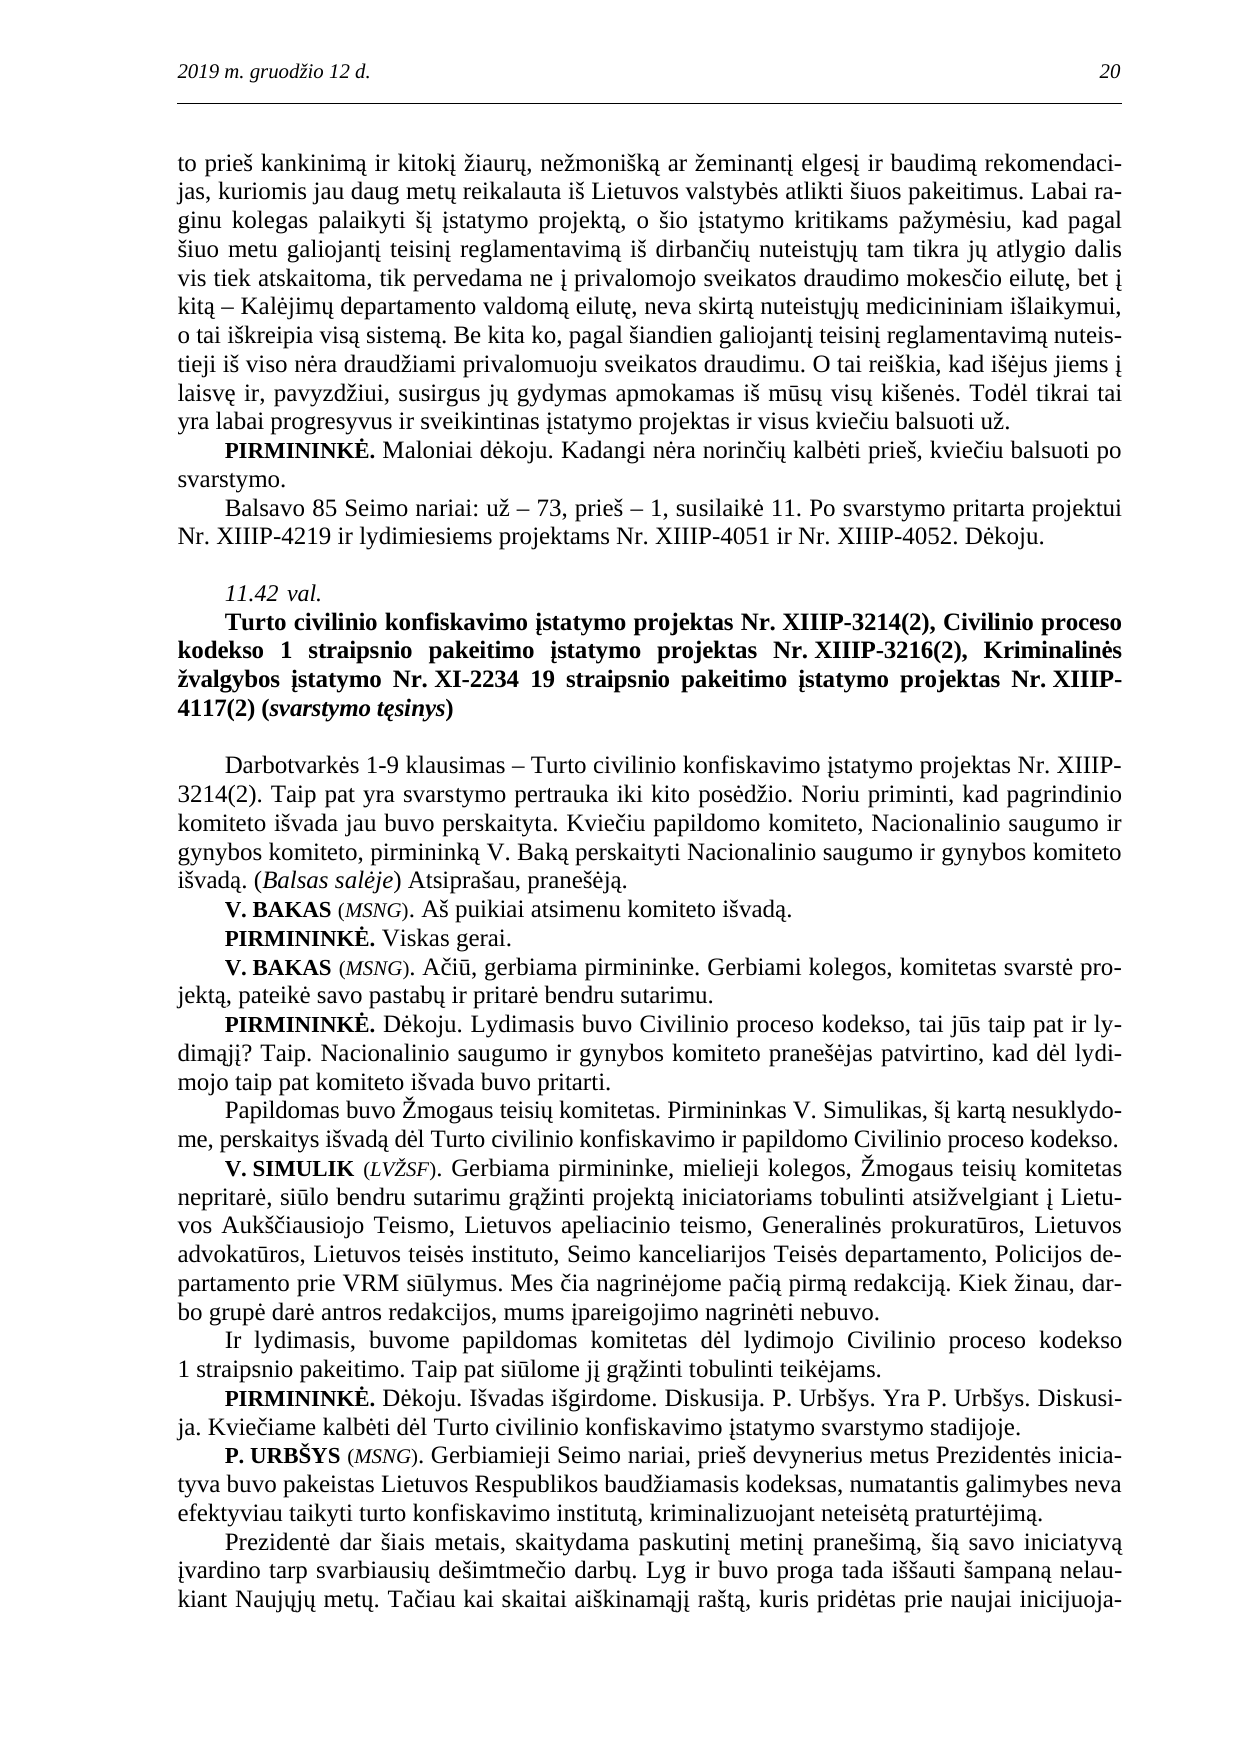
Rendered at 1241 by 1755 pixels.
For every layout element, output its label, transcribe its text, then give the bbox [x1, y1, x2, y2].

text Ir ly­di­ma­sis, bu­vo­me pa­pil­do­mas ko­mi­te­tas dėl ly­di­mo­jo Ci­vi­li­nio pro­ce­so ko­dek­so 1 strai­ps­nio pa­kei­ti­mo. Taip pat siū­lo­me jį grą­žin­ti to­bu­lin­ti tei­kė­jams. [177, 1325, 1122, 1383]
text 11.42 val. [224, 579, 1122, 607]
text Tur­to ci­vi­li­nio kon­fis­ka­vi­mo įsta­ty­mo pro­jek­tas Nr. XIIIP-3214(2), Ci­vi­li­nio proceso ko­dek­so 1 straips­nio pa­kei­ti­mo įsta­ty­mo pro­jek­tas Nr. XIIIP-3216(2), Krimina­li­nės žvalgy­bos įsta­ty­mo Nr. XI-2234 19 straips­nio pa­kei­ti­mo įsta­ty­mo pro­jek­tas Nr. XIIIP-4117(2) (svars­ty­mo tę­si­nys) [177, 607, 1122, 722]
text V. SIMULIK (LVŽSF). Ger­bia­ma pir­mi­nin­ke, mie­lie­ji ko­le­gos, Žmo­gaus tei­sių ko­mi­te­tas ne­pri­ta­rė, siū­lo ben­dru su­ta­ri­mu grą­žin­ti pro­jek­tą ini­cia­to­riams to­bu­lin­ti at­si­žvel­giant į Lie­tu­vos Aukš­čiau­sio­jo Teis­mo, Lie­tu­vos ape­lia­ci­nio teis­mo, Ge­ne­ra­li­nės pro­ku­ra­tū­ros, Lie­tu­vos ad­vo­ka­tū­ros, Lie­tu­vos tei­sės ins­ti­tu­to, Sei­mo kan­ce­lia­ri­jos Tei­sės de­par­ta­men­to, Po­li­ci­jos de­par­ta­men­to prie VRM siū­ly­mus. Mes čia nag­ri­nė­jo­me pa­čią pir­mą re­dak­ci­ją. Kiek ži­nau, dar­bo gru­pė da­rė ant­ros re­dak­ci­jos, mums įpa­rei­go­ji­mo nag­ri­nė­ti ne­bu­vo. [177, 1153, 1122, 1325]
text to prieš kan­ki­ni­mą ir ki­to­kį žiau­rų, ne­žmo­niš­ką ar že­mi­nan­tį el­ge­sį ir bau­di­mą re­ko­men­da­ci­jas, ku­rio­mis jau daug me­tų rei­ka­lau­ta iš Lie­tu­vos vals­ty­bės at­lik­ti šiuos pa­kei­ti­mus. La­bai ra­gi­nu ko­le­gas pa­lai­ky­ti šį įsta­ty­mo pro­jek­tą, o šio įsta­ty­mo kri­ti­kams pa­žy­mė­siu, kad pa­gal šiuo me­tu ga­lio­jan­tį tei­si­nį reg­la­men­ta­vi­mą iš dir­ban­čių nu­teis­tų­jų tam tik­ra jų at­ly­gio da­lis vis tiek at­skai­to­ma, tik per­ve­da­ma ne į pri­va­lo­mo­jo svei­ka­tos drau­di­mo mo­kes­čio ei­lu­tę, bet į ki­tą – Ka­lė­ji­mų de­par­ta­men­to val­do­mą ei­lu­tę, ne­va skir­tą nu­teis­tų­jų me­di­ci­ni­niam iš­lai­ky­mui, o tai iš­krei­pia vi­są sis­te­mą. Be ki­ta ko, pa­gal šian­dien ga­lio­jan­tį tei­si­nį reg­la­men­ta­vi­mą nu­teis­tie­ji iš vi­so nė­ra drau­džia­mi pri­va­lo­muo­ju svei­ka­tos drau­di­mu. O tai reiš­kia, kad iš­ėjus jiems į lais­vę ir, pa­vyz­džiui, su­sir­gus jų gy­dy­mas ap­mo­ka­mas iš mū­sų vi­sų ki­še­nės. To­dėl tik­rai tai yra la­bai pro­gre­sy­vus ir svei­kin­ti­nas įsta­ty­mo pro­jek­tas ir vi­sus kvie­čiu bal­suo­ti už. [177, 148, 1122, 435]
text Bal­sa­vo 85 Sei­mo na­riai: už – 73, prieš – 1, su­si­lai­kė 11. Po svars­ty­mo pri­tar­ta pro­jek­tui Nr. XIIIP-4219 ir ly­di­mie­siems pro­jek­tams Nr. XIIIP-4051 ir Nr. XIIIP-4052. Dė­ko­ju. [177, 493, 1122, 550]
text Pre­zi­den­tė dar šiais me­tais, skai­ty­da­ma pas­ku­ti­nį me­ti­nį pra­ne­ši­mą, šią sa­vo ini­cia­ty­vą įvar­di­no tarp svar­biau­sių de­šimt­me­čio dar­bų. Lyg ir bu­vo pro­ga ta­da iš­šau­ti šam­pa­ną ne­lau­kiant Nau­jų­jų me­tų. Ta­čiau kai skai­tai aiš­ki­na­mą­jį raš­tą, ku­ris pri­dė­tas prie nau­jai ini­ci­juo­ja­ [177, 1527, 1122, 1613]
text PIRMININKĖ. Ma­lo­niai dė­ko­ju. Ka­dan­gi nė­ra no­rin­čių kal­bė­ti prieš, kvie­čiu bal­suo­ti po svars­ty­mo. [177, 435, 1122, 493]
text PIRMININKĖ. Vis­kas ge­rai. [177, 923, 1122, 952]
text V. BAKAS (MSNG). Aš pui­kiai at­si­me­nu ko­mi­te­to iš­va­dą. [177, 894, 1122, 923]
text Pa­pil­do­mas bu­vo Žmo­gaus tei­sių ko­mi­te­tas. Pir­mi­nin­kas V. Si­mu­li­kas, šį kar­tą ne­su­kly­do­me, per­skai­tys iš­va­dą dėl Tur­to ci­vi­li­nio kon­fis­ka­vi­mo ir pa­pil­do­mo Ci­vi­li­nio pro­ce­so ko­dek­so. [177, 1095, 1122, 1153]
text P. URBŠYS (MSNG). Ger­bia­mie­ji Sei­mo na­riai, prieš de­vy­ne­rius me­tus Pre­zi­den­tės ini­cia­ty­va bu­vo pa­keis­tas Lie­tu­vos Res­pub­li­kos bau­džia­ma­sis ko­dek­sas, nu­ma­tan­tis ga­li­my­bes ne­va efek­ty­viau tai­ky­ti tur­to kon­fis­ka­vi­mo ins­ti­tu­tą, kri­mi­na­li­zuo­jant ne­tei­sė­tą pra­tur­tė­ji­mą. [177, 1440, 1122, 1527]
text V. BAKAS (MSNG). Ačiū, ger­bia­ma pir­mi­nin­ke. Ger­bia­mi ko­le­gos, ko­mi­te­tas svars­tė pro­jek­tą, pa­tei­kė sa­vo pa­sta­bų ir pri­ta­rė ben­dru su­ta­ri­mu. [177, 952, 1122, 1009]
text Dar­bo­tvarkės 1-9 klau­si­mas – Tur­to ci­vi­li­nio kon­fis­ka­vi­mo įsta­ty­mo pro­jek­tas Nr. XIIIP-3214(2). Taip pat yra svars­ty­mo per­trau­ka iki ki­to po­sė­džio. No­riu pri­min­ti, kad pa­grin­di­nio ko­mi­te­to iš­va­da jau bu­vo per­skai­ty­ta. Kvie­čiu pa­pil­do­mo ko­mi­te­to, Na­cio­na­li­nio sau­gu­mo ir gy­ny­bos ko­mi­te­to, pir­mi­nin­ką V. Ba­ką per­skai­ty­ti Na­cio­na­li­nio sau­gu­mo ir gy­ny­bos ko­mi­te­to iš­va­dą. (Bal­sas sa­lė­je) At­si­pra­šau, pra­ne­šė­ją. [177, 750, 1122, 894]
text PIRMININKĖ. Dė­ko­ju. Ly­di­ma­sis bu­vo Ci­vi­li­nio pro­ce­so ko­dek­so, tai jūs taip pat ir ly­di­mą­jį? Taip. Na­cio­na­li­nio sau­gu­mo ir gy­ny­bos ko­mi­te­to pra­ne­šė­jas pa­tvir­ti­no, kad dėl ly­di­mo­jo taip pat ko­mi­te­to iš­va­da bu­vo pri­tar­ti. [177, 1009, 1122, 1095]
text PIRMININKĖ. Dė­ko­ju. Iš­va­das iš­gir­do­me. Dis­ku­si­ja. P. Urb­šys. Yra P. Urb­šys. Dis­ku­si­ja. Kvie­čia­me kal­bė­ti dėl Tur­to ci­vi­li­nio kon­fis­ka­vi­mo įsta­ty­mo svars­ty­mo sta­di­jo­je. [177, 1383, 1122, 1440]
